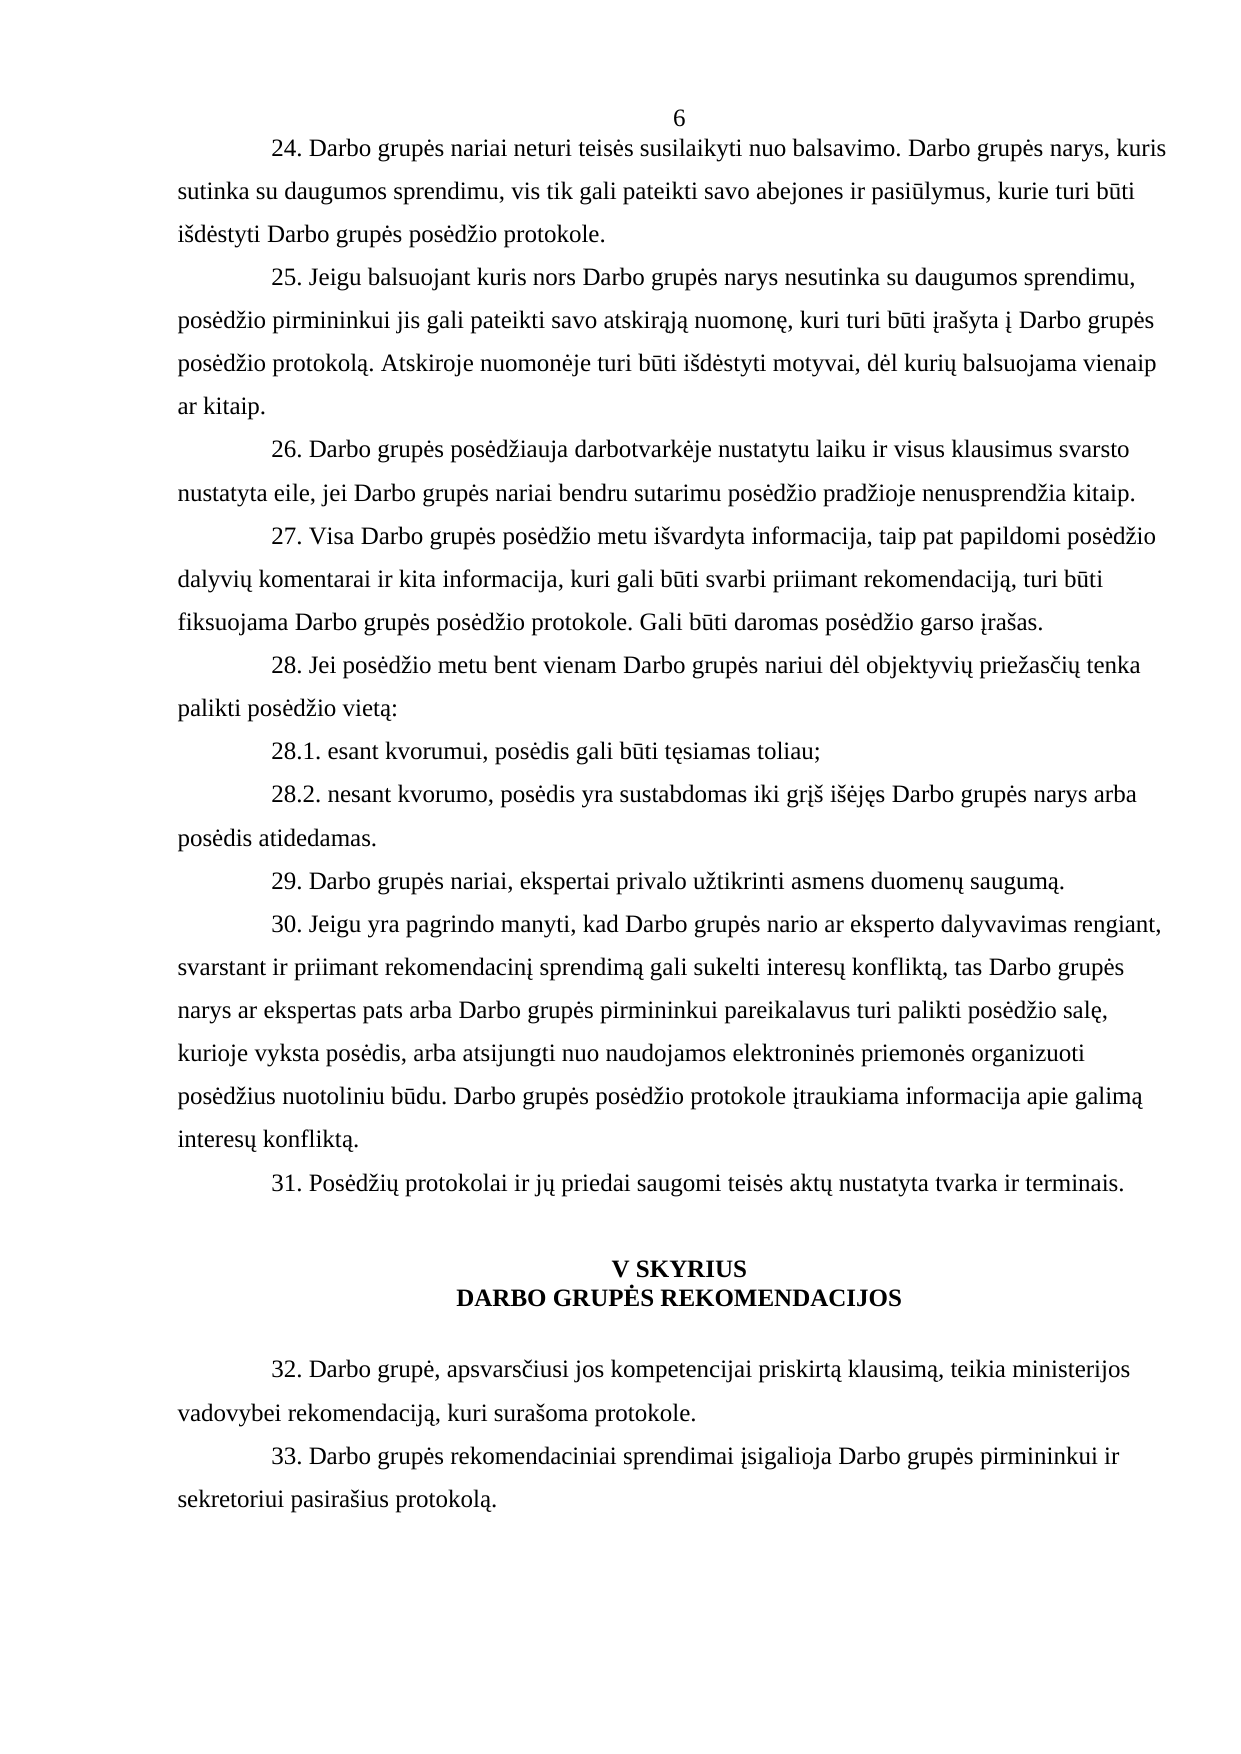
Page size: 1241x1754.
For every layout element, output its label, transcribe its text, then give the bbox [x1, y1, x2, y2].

text 32. Darbo grupė, apsvarsčiusi jos kompetencijai priskirtą klausimą, teikia ministerijos vadovybei rekomendaciją, kuri surašoma protokole. [177, 1354, 1181, 1426]
text 26. Darbo grupės posėdžiauja darbotvarkėje nustatytu laiku ir visus klausimus svarsto nustatyta eile, jei Darbo grupės nariai bendru sutarimu posėdžio pradžioje nenusprendžia kitaip. [177, 434, 1181, 506]
text 27. Visa Darbo grupės posėdžio metu išvardyta informacija, taip pat papildomi posėdžio dalyvių komentarai ir kita informacija, kuri gali būti svarbi priimant rekomendaciją, turi būti fiksuojama Darbo grupės posėdžio protokole. Gali būti daromas posėdžio garso įrašas. [177, 521, 1181, 636]
text V SKYRIUS [177, 1254, 1181, 1283]
text 24. Darbo grupės nariai neturi teisės susilaikyti nuo balsavimo. Darbo grupės narys, kuris sutinka su daugumos sprendimu, vis tik gali pateikti savo abejones ir pasiūlymus, kurie turi būti išdėstyti Darbo grupės posėdžio protokole. [177, 133, 1181, 248]
text 29. Darbo grupės nariai, ekspertai privalo užtikrinti asmens duomenų saugumą. [177, 866, 1181, 894]
text 28.2. nesant kvorumo, posėdis yra sustabdomas iki grįš išėjęs Darbo grupės narys arba posėdis atidedamas. [177, 779, 1181, 851]
text 31. Posėdžių protokolai ir jų priedai saugomi teisės aktų nustatyta tvarka ir terminais. [177, 1168, 1181, 1196]
text 33. Darbo grupės rekomendaciniai sprendimai įsigalioja Darbo grupės pirmininkui ir sekretoriui pasirašius protokolą. [177, 1441, 1181, 1513]
text DARBO GRUPĖS REKOMENDACIJOS [177, 1283, 1181, 1311]
text 25. Jeigu balsuojant kuris nors Darbo grupės narys nesutinka su daugumos sprendimu, posėdžio pirmininkui jis gali pateikti savo atskirąją nuomonę, kuri turi būti įrašyta į Darbo grupės posėdžio protokolą. Atskiroje nuomonėje turi būti išdėstyti motyvai, dėl kurių balsuojama vienaip ar kitaip. [177, 262, 1181, 420]
text 30. Jeigu yra pagrindo manyti, kad Darbo grupės nario ar eksperto dalyvavimas rengiant, svarstant ir priimant rekomendacinį sprendimą gali sukelti interesų konfliktą, tas Darbo grupės narys ar ekspertas pats arba Darbo grupės pirmininkui pareikalavus turi palikti posėdžio salę, kurioje vyksta posėdis, arba atsijungti nuo naudojamos elektroninės priemonės organizuoti posėdžius nuotoliniu būdu. Darbo grupės posėdžio protokole įtraukiama informacija apie galimą interesų konfliktą. [177, 909, 1181, 1153]
text 28. Jei posėdžio metu bent vienam Darbo grupės nariui dėl objektyvių priežasčių tenka palikti posėdžio vietą: [177, 650, 1181, 722]
text 28.1. esant kvorumui, posėdis gali būti tęsiamas toliau; [177, 736, 1181, 765]
